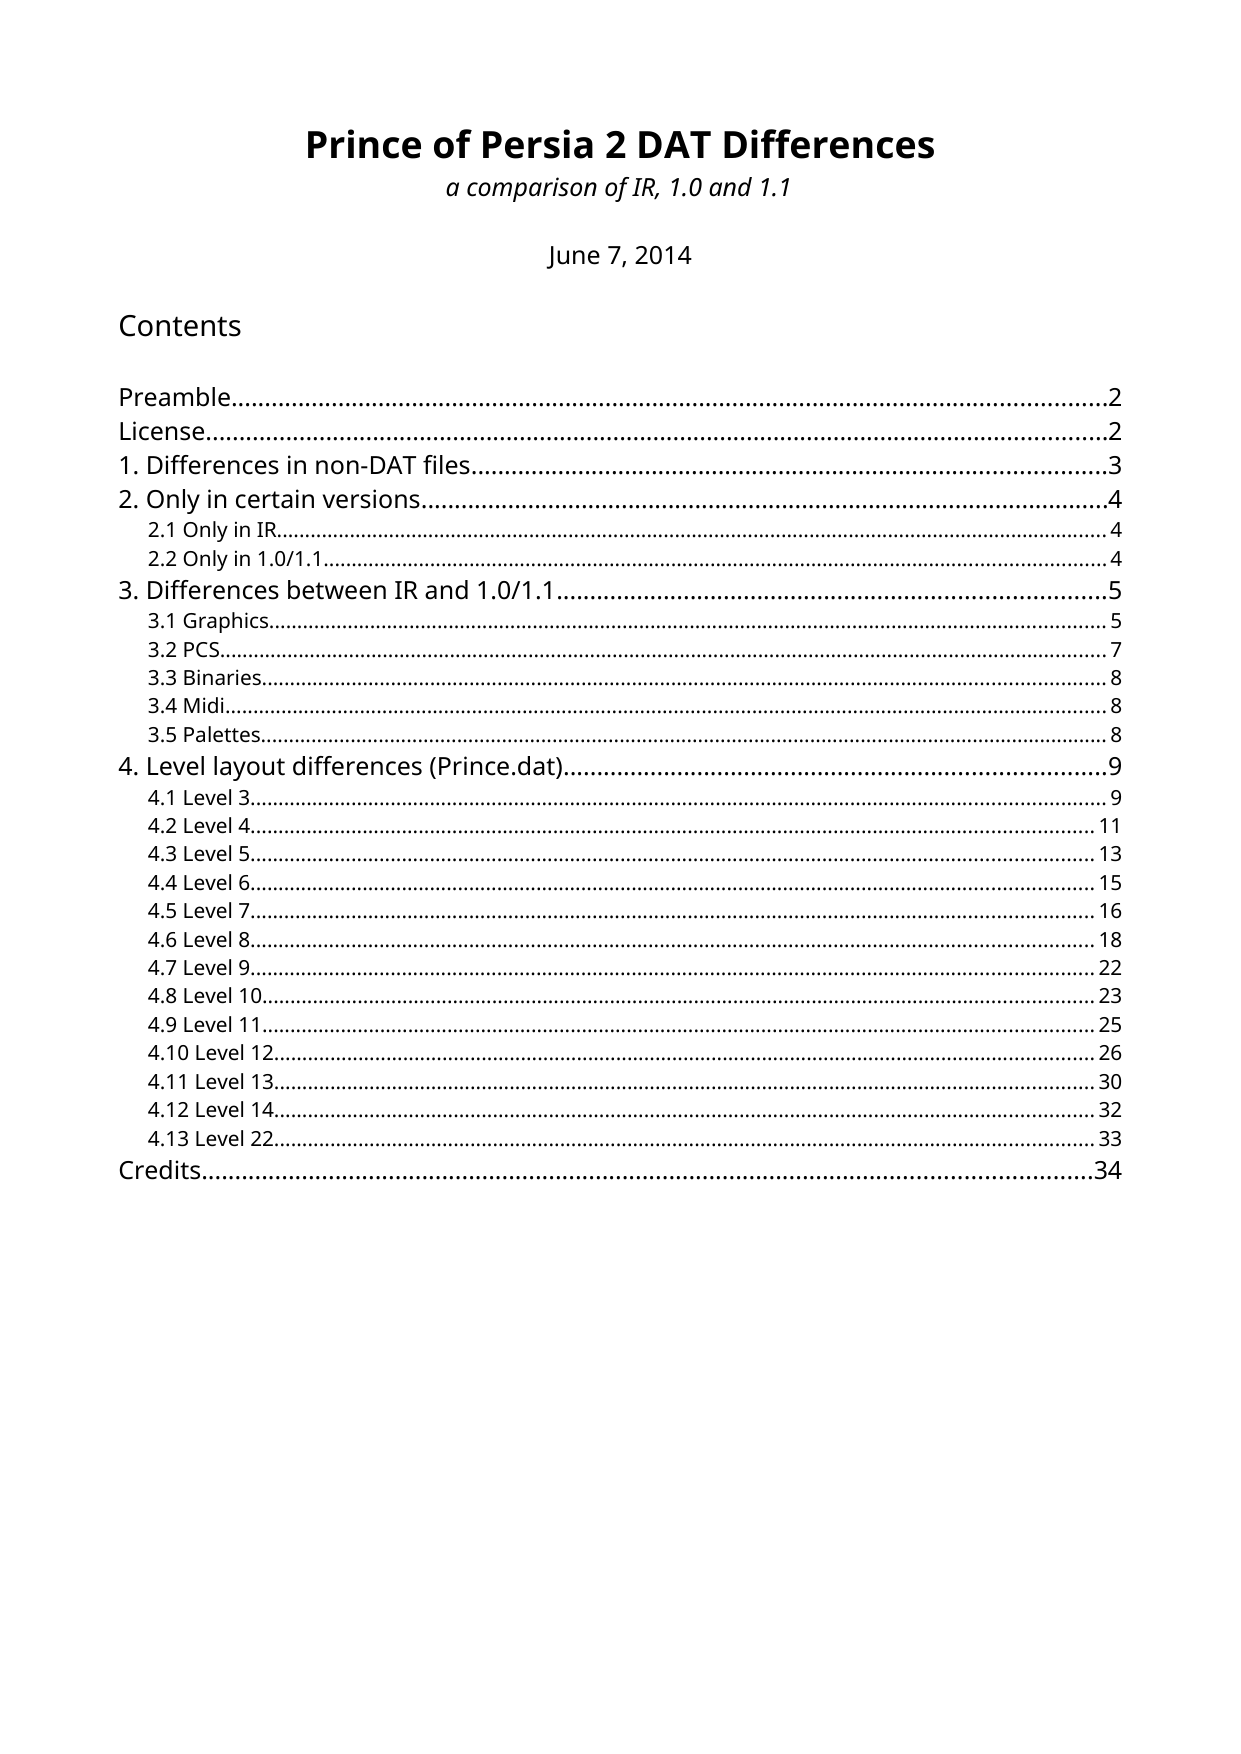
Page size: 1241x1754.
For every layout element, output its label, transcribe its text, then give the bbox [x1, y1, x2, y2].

text June 7, 2014 [118, 237, 1122, 271]
text 3.2 PCS 7 [148, 635, 1122, 663]
text Contents [118, 305, 1122, 345]
text Preamble 2 [118, 379, 1122, 413]
text 4.4 Level 6 15 [148, 868, 1122, 896]
text 4.6 Level 8 18 [148, 925, 1122, 953]
text 4.13 Level 22 33 [148, 1124, 1122, 1152]
text 4.1 Level 3 9 [148, 783, 1122, 811]
text 4.8 Level 10 23 [148, 982, 1122, 1010]
text 4.12 Level 14 32 [148, 1095, 1122, 1124]
text Prince of Persia 2 DAT Differences [118, 118, 1122, 169]
text 3.1 Graphics 5 [148, 606, 1122, 635]
text 4.10 Level 12 26 [148, 1038, 1122, 1067]
text 2.2 Only in 1.0/1.1 4 [148, 544, 1122, 572]
text 2.1 Only in IR 4 [148, 515, 1122, 544]
text Credits 34 [118, 1152, 1122, 1186]
text 4. Level layout differences (Prince.dat) 9 [118, 748, 1122, 783]
text 4.11 Level 13 30 [148, 1067, 1122, 1095]
text a comparison of IR, 1.0 and 1.1 [118, 169, 1122, 203]
text 3.3 Binaries 8 [148, 663, 1122, 692]
text 4.7 Level 9 22 [148, 953, 1122, 982]
text 4.3 Level 5 13 [148, 839, 1122, 868]
text 1. Differences in non-DAT files 3 [118, 447, 1122, 481]
text 3.5 Palettes 8 [148, 720, 1122, 748]
text 3.4 Midi 8 [148, 692, 1122, 720]
text 4.2 Level 4 11 [148, 811, 1122, 839]
text 4.5 Level 7 16 [148, 896, 1122, 925]
text 4.9 Level 11 25 [148, 1010, 1122, 1038]
text 3. Differences between IR and 1.0/1.1 5 [118, 572, 1122, 606]
text 2. Only in certain versions 4 [118, 481, 1122, 515]
text License 2 [118, 413, 1122, 447]
